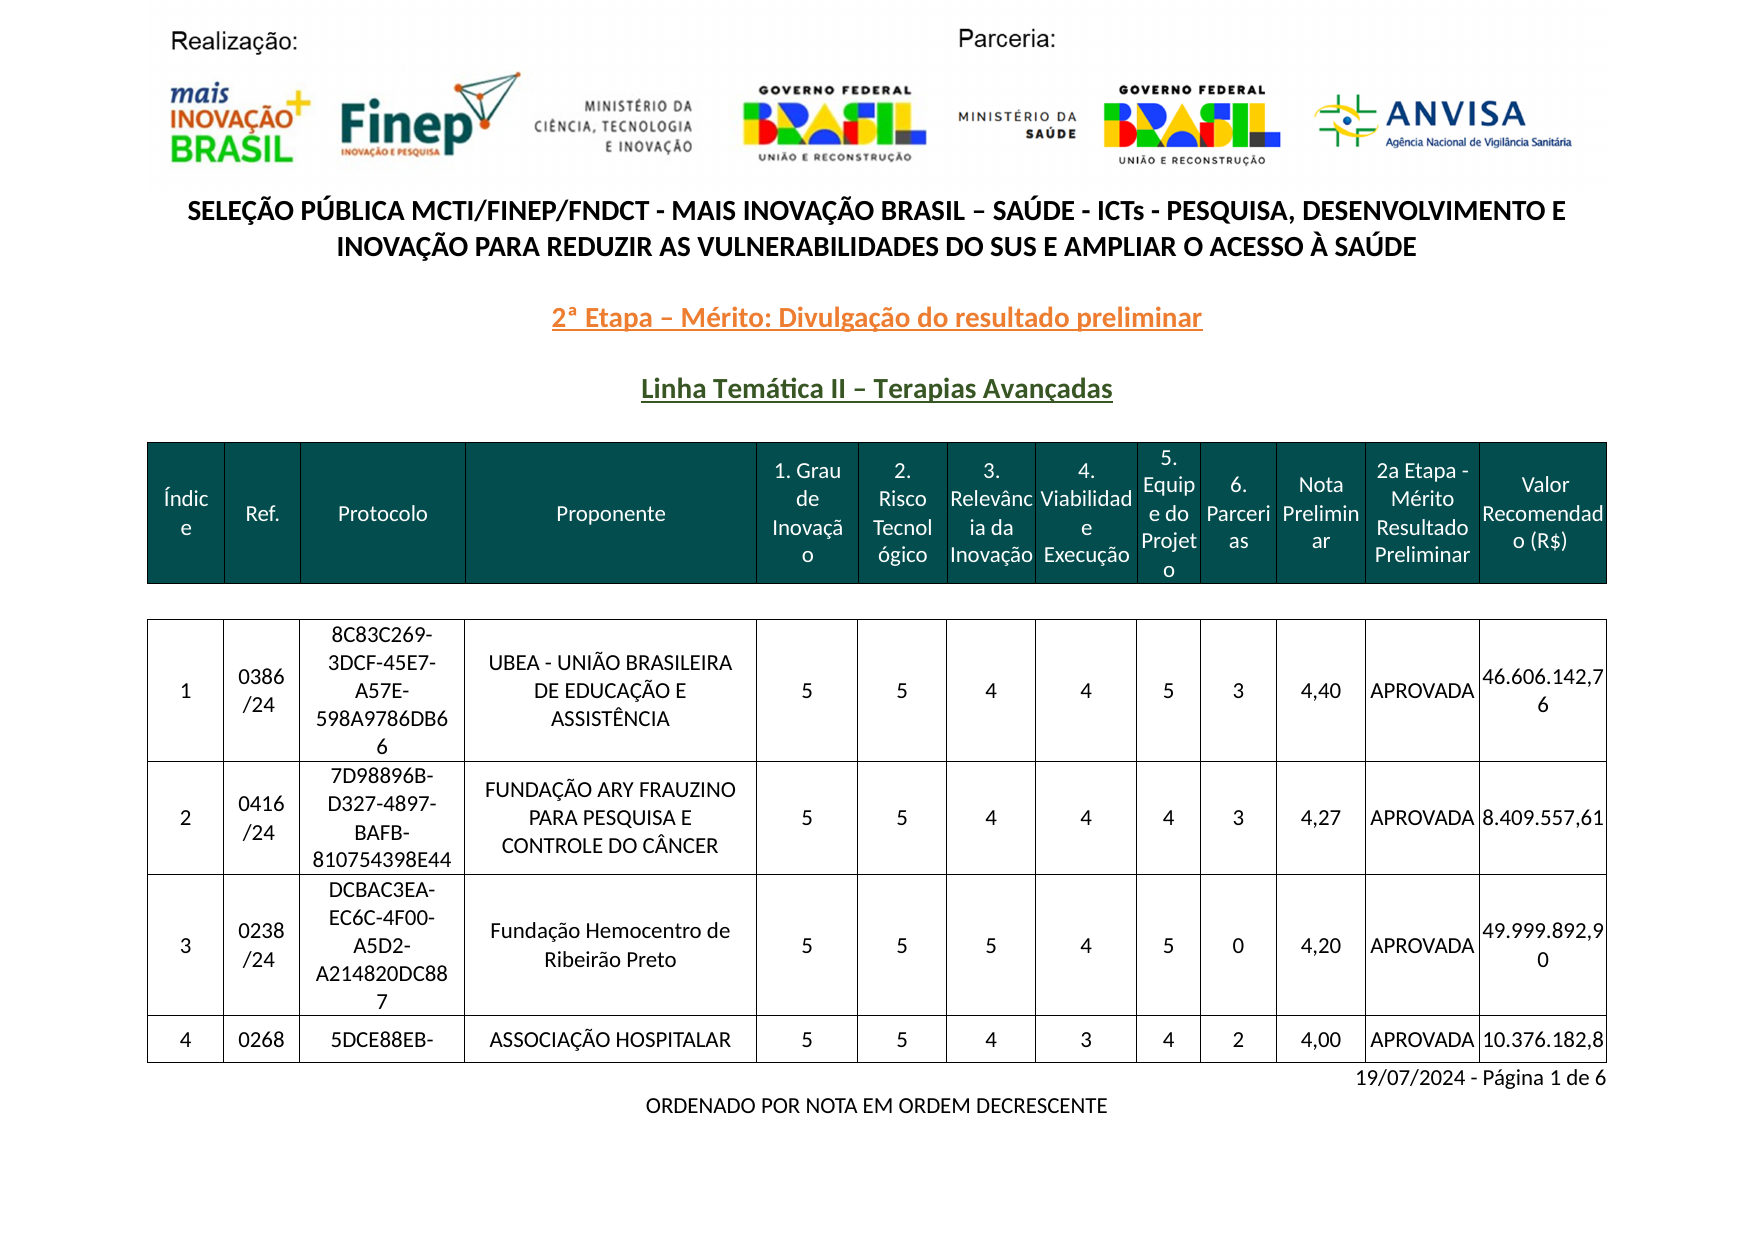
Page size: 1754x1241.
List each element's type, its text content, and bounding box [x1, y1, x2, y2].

table_cell 4 [1036, 762, 1136, 874]
table_cell 3 [1036, 1016, 1136, 1062]
table_cell 2 [1201, 1016, 1276, 1062]
table_header 46.606.142,76 [1480, 620, 1606, 761]
table_cell APROVADA [1366, 1016, 1479, 1062]
table_cell 0 [1201, 875, 1276, 1015]
table_cell 4 [1036, 875, 1136, 1015]
table_header UBEA - UNIÃO BRASILEIRA DE EDUCAÇÃO E ASSISTÊNCIA [465, 620, 756, 761]
table_header 5 [1137, 620, 1200, 761]
table_cell 0416/24 [224, 762, 299, 874]
table_header 1 [148, 620, 223, 761]
table_cell 8.409.557,61 [1480, 762, 1606, 874]
table_cell 3 [1201, 762, 1276, 874]
table_header 5 [757, 620, 857, 761]
table_header 5 [858, 620, 946, 761]
table_cell 2 [148, 762, 223, 874]
table_cell 5 [757, 875, 857, 1015]
table_cell 4 [947, 762, 1035, 874]
table_header 8C83C269-3DCF-45E7-A57E-598A9786DB66 [300, 620, 464, 761]
table_cell 0238/24 [224, 875, 299, 1015]
table_header 4 [1036, 620, 1136, 761]
table_cell APROVADA [1366, 875, 1479, 1015]
table_cell 49.999.892,90 [1480, 875, 1606, 1015]
table_header APROVADA [1366, 620, 1479, 761]
table_cell 4 [1137, 762, 1200, 874]
table_header 4 [947, 620, 1035, 761]
table_header 4,40 [1277, 620, 1365, 761]
table_cell 5 [1137, 875, 1200, 1015]
table_header 3 [1201, 620, 1276, 761]
table_cell 5 [858, 762, 946, 874]
table_cell 4,00 [1277, 1016, 1365, 1062]
table_cell FUNDAÇÃO ARY FRAUZINO PARA PESQUISA E CONTROLE DO CÂNCER [465, 762, 756, 874]
table_cell 5 [757, 1016, 857, 1062]
table_cell 0268 [224, 1016, 299, 1062]
table_cell 4,27 [1277, 762, 1365, 874]
table_cell 10.376.182,8 [1480, 1016, 1606, 1062]
table_cell 4 [148, 1016, 223, 1062]
table_cell 5 [947, 875, 1035, 1015]
table_cell 4 [947, 1016, 1035, 1062]
table_cell 4 [1137, 1016, 1200, 1062]
table_cell DCBAC3EA-EC6C-4F00-A5D2-A214820DC887 [300, 875, 464, 1015]
table_cell Fundação Hemocentro de Ribeirão Preto [465, 875, 756, 1015]
table_cell 5 [858, 875, 946, 1015]
table_header 0386/24 [224, 620, 299, 761]
table_cell 4,20 [1277, 875, 1365, 1015]
table_cell 5 [858, 1016, 946, 1062]
table_cell APROVADA [1366, 762, 1479, 874]
table_cell 3 [148, 875, 223, 1015]
table_cell 5 [757, 762, 857, 874]
table_cell 7D98896B-D327-4897-BAFB-810754398E44 [300, 762, 464, 874]
table_cell 5DCE88EB- [300, 1016, 464, 1062]
table_cell ASSOCIAÇÃO HOSPITALAR [465, 1016, 756, 1062]
